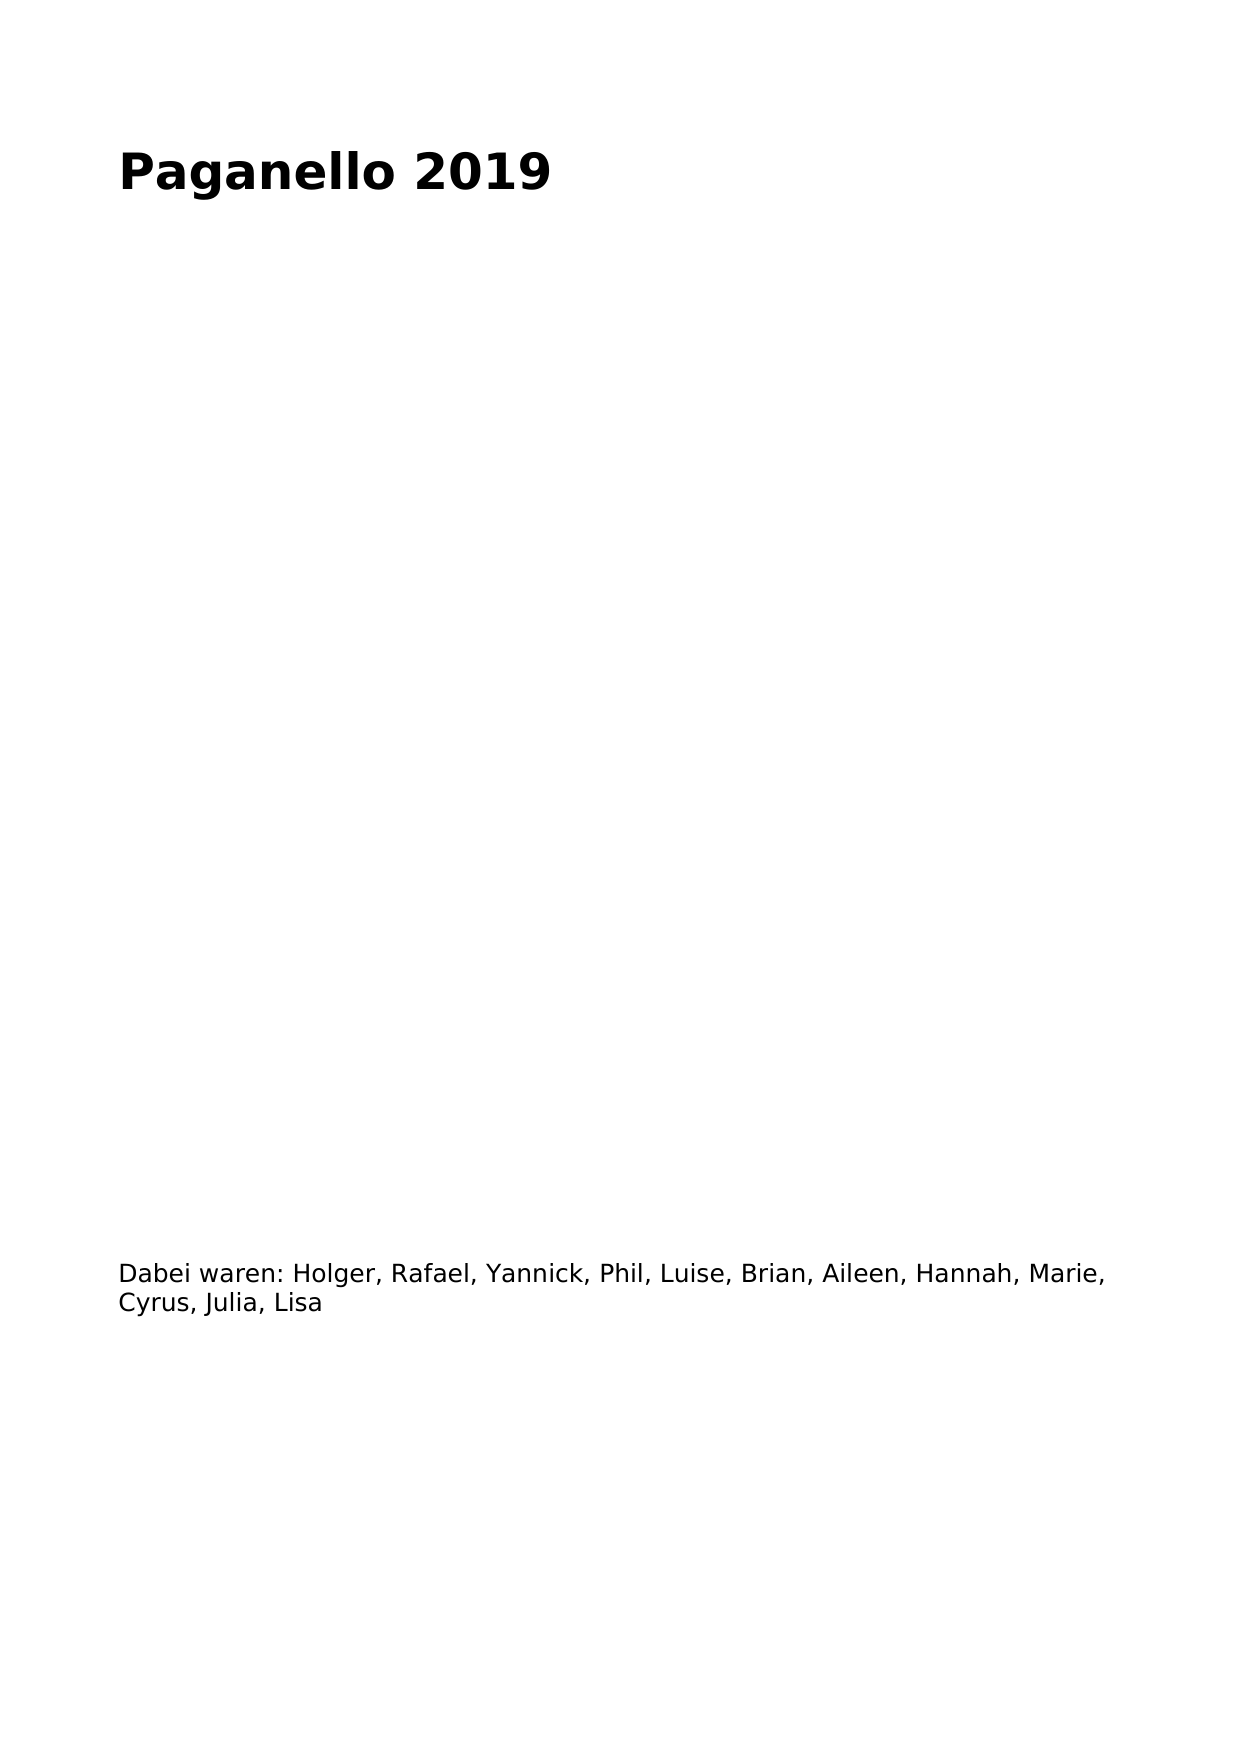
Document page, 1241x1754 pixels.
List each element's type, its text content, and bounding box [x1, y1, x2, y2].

text Dabei waren: Holger, Rafael, Yannick, Phil, Luise, Brian, Aileen, Hannah, Marie, Cyrus, Julia, Lisa [118, 1259, 1122, 1318]
subtitle Paganello 2019 [118, 143, 1122, 201]
